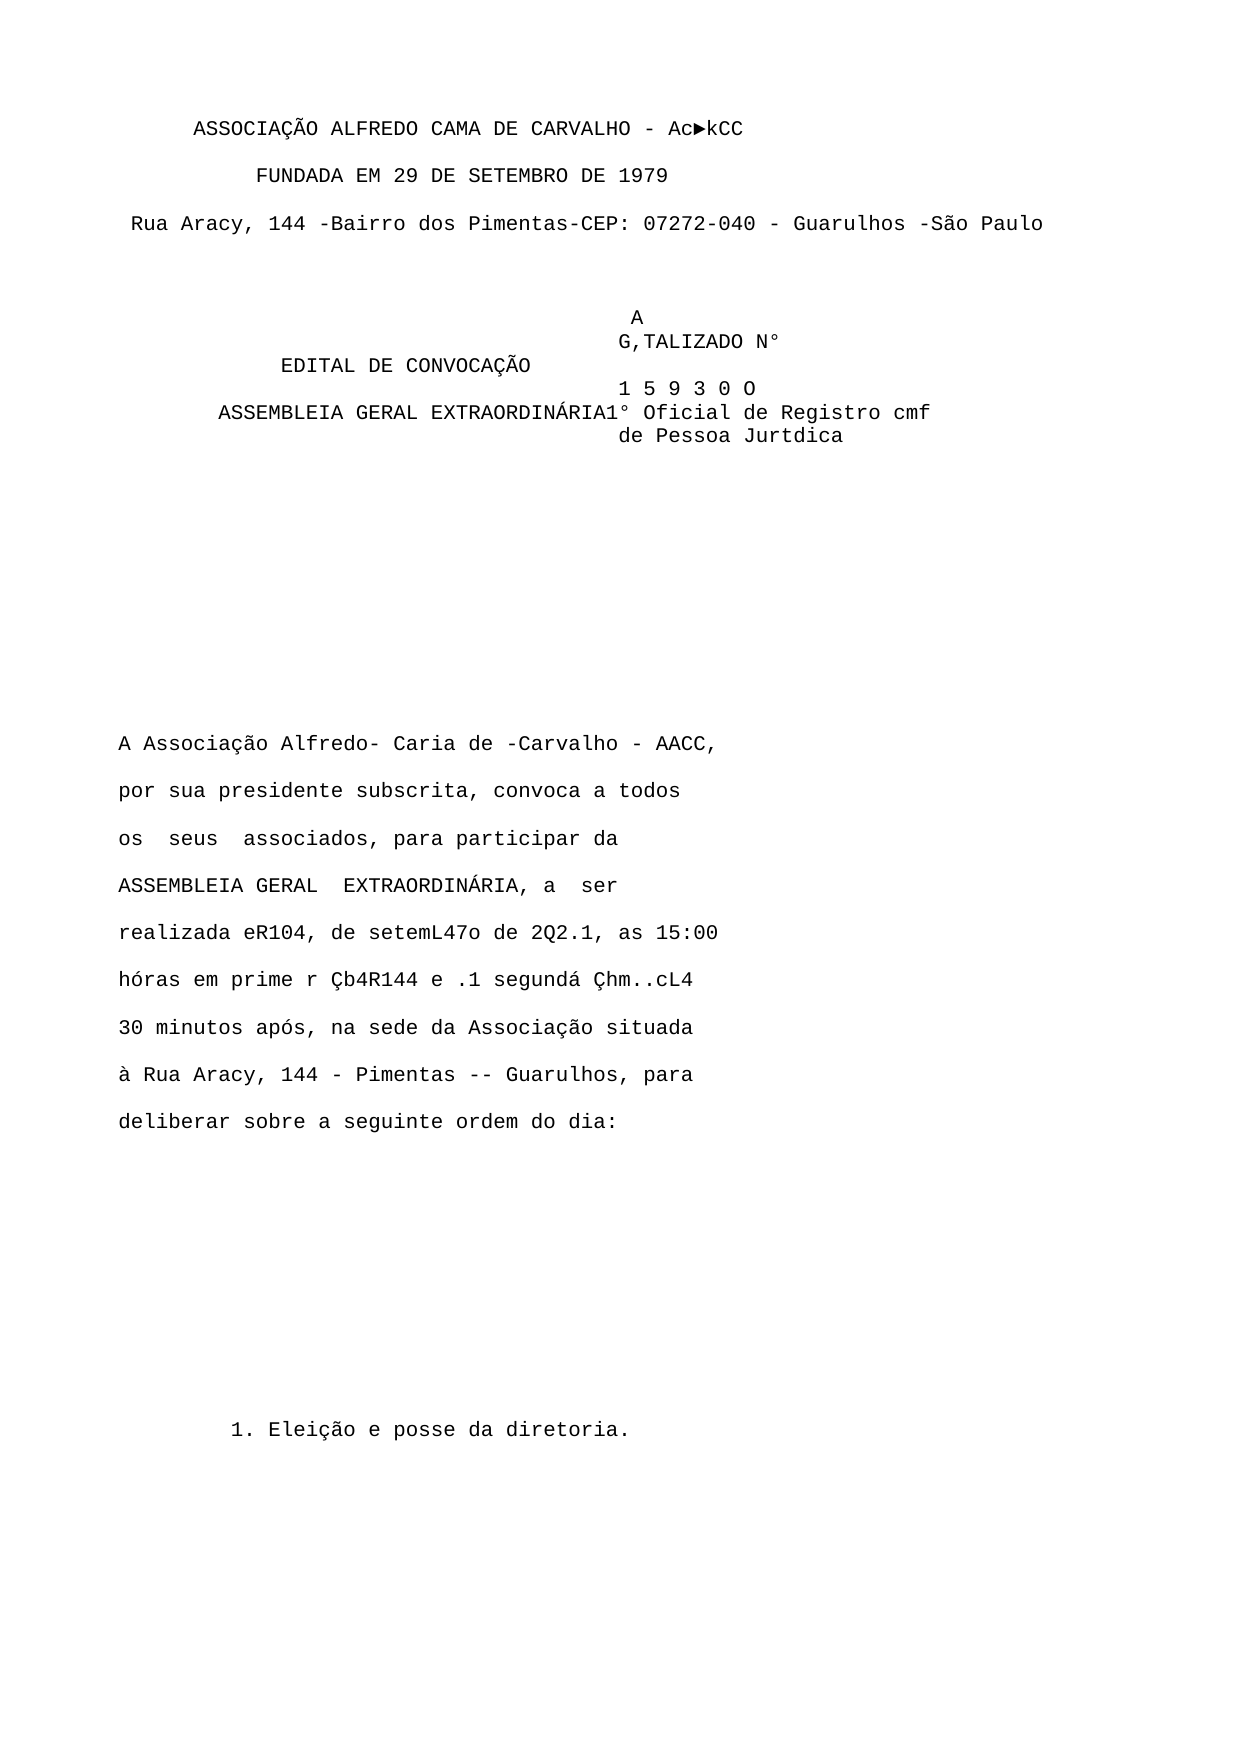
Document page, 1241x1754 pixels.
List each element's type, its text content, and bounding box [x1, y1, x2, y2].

text G,TALIZADO N° [118, 331, 1122, 354]
text por sua presidente subscrita, convoca a todos [118, 780, 1122, 804]
text EDITAL DE CONVOCAÇÃO [118, 354, 1122, 378]
text A [118, 307, 1122, 331]
text os seus associados, para participar da [118, 827, 1122, 851]
text FUNDADA EM 29 DE SETEMBRO DE 1979 [118, 165, 1122, 189]
text deliberar sobre a seguinte ordem do dia: [118, 1111, 1122, 1135]
text ASSEMBLEIA GERAL EXTRAORDINÁRIA, a ser [118, 875, 1122, 898]
text 30 minutos após, na sede da Associação situada [118, 1017, 1122, 1040]
text A Associação Alfredo- Caria de -Carvalho - AACC, [118, 733, 1122, 757]
text ASSOCIAÇÃO ALFREDO CAMA DE CARVALHO - Ac►kCC [118, 118, 1122, 142]
text ASSEMBLEIA GERAL EXTRAORDINÁRIA1° Oficial de Registro cmf [118, 402, 1122, 426]
text 1. Eleição e posse da diretoria. [118, 1419, 1122, 1442]
text hóras em prime r Çb4R144 e .1 segundá Çhm..cL4 [118, 969, 1122, 993]
text realizada eR104, de setemL47o de 2Q2.1, as 15:00 [118, 922, 1122, 946]
text de Pessoa Jurtdica [118, 426, 1122, 449]
text Rua Aracy, 144 -Bairro dos Pimentas-CEP: 07272-040 - Guarulhos -São Paulo [118, 213, 1122, 236]
text 1 5 9 3 0 O [118, 378, 1122, 402]
text à Rua Aracy, 144 - Pimentas -- Guarulhos, para [118, 1064, 1122, 1088]
